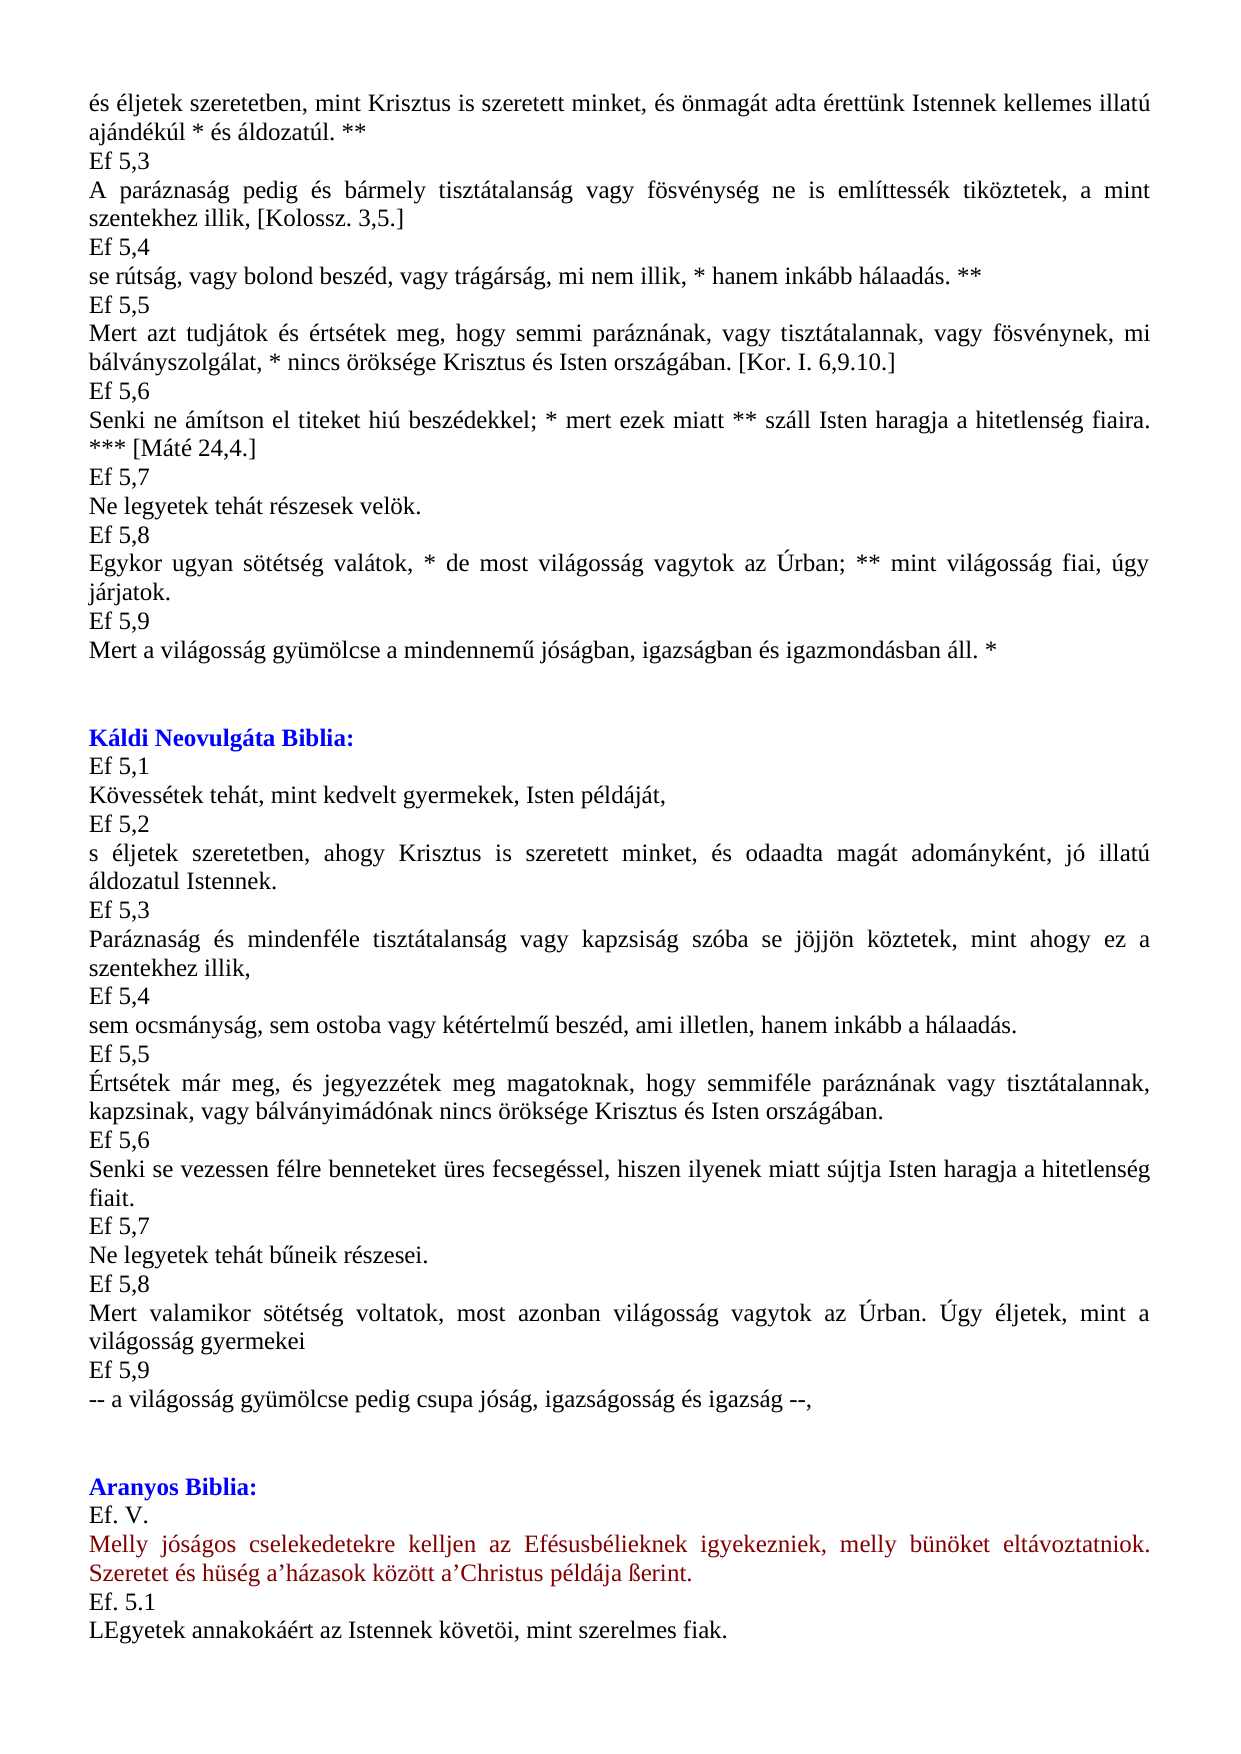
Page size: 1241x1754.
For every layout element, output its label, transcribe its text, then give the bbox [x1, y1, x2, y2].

text Ef 5,4 [88, 981, 1152, 1010]
text Kövessétek tehát, mint kedvelt gyermekek, Isten példáját, [88, 780, 1152, 809]
text Ef 5,6 [88, 1125, 1152, 1154]
text Mert a világosság gyümölcse a mindennemű jóságban, igazságban és igazmondásban áll. * [88, 635, 1152, 663]
text s éljetek szeretetben, ahogy Krisztus is szeretett minket, és odaadta magát adományként, jó illatú áldozatul Istennek. [88, 838, 1152, 895]
text LEgyetek annakokáért az Istennek követöi, mint szerelmes fiak. [88, 1615, 1152, 1644]
text Ef 5,8 [88, 520, 1152, 548]
text Senki se vezessen félre benneteket üres fecsegéssel, hiszen ilyenek miatt sújtja Isten haragja a hitetlenség fiait. [88, 1154, 1152, 1211]
text Ef 5,8 [88, 1269, 1152, 1298]
text sem ocsmányság, sem ostoba vagy kétértelmű beszéd, ami illetlen, hanem inkább a hálaadás. [88, 1010, 1152, 1039]
text Egykor ugyan sötétség valátok, * de most világosság vagytok az Úrban; ** mint világosság fiai, úgy járjatok. [88, 548, 1152, 606]
text se rútság, vagy bolond beszéd, vagy trágárság, mi nem illik, * hanem inkább hálaadás. ** [88, 261, 1152, 290]
text Mert azt tudjátok és értsétek meg, hogy semmi paráznának, vagy tisztátalannak, vagy fösvénynek, mi bálványszolgálat, * nincs öröksége Krisztus és Isten országában. [Kor. I. 6,9.10.] [88, 318, 1152, 376]
text Ef 5,5 [88, 290, 1152, 318]
text Ef 5,9 [88, 606, 1152, 635]
text Káldi Neovulgáta Biblia: [88, 723, 1152, 751]
text Ef 5,5 [88, 1039, 1152, 1068]
text -- a világosság gyümölcse pedig csupa jóság, igazságosság és igazság --, [88, 1384, 1152, 1413]
text Ef 5,1 [88, 751, 1152, 780]
text Ef 5,2 [88, 809, 1152, 838]
text Ne legyetek tehát részesek velök. [88, 491, 1152, 520]
text Aranyos Biblia: [88, 1472, 1152, 1500]
text Ef 5,3 [88, 146, 1152, 175]
text Melly jóságos cselekedetekre kelljen az Efésusbélieknek igyekezniek, melly bünöket eltávoztatniok. Szeretet és hüség a’házasok között a’Christus példája ßerint. [88, 1529, 1152, 1587]
text A paráznaság pedig és bármely tisztátalanság vagy fösvénység ne is említtessék tiköztetek, a mint szentekhez illik, [Kolossz. 3,5.] [88, 175, 1152, 232]
text Ef. V. [88, 1500, 1152, 1529]
text Ef 5,6 [88, 376, 1152, 405]
text Mert valamikor sötétség voltatok, most azonban világosság vagytok az Úrban. Úgy éljetek, mint a világosság gyermekei [88, 1298, 1152, 1355]
text Ef 5,9 [88, 1355, 1152, 1384]
text Paráznaság és mindenféle tisztátalanság vagy kapzsiság szóba se jöjjön köztetek, mint ahogy ez a szentekhez illik, [88, 924, 1152, 981]
text Értsétek már meg, és jegyezzétek meg magatoknak, hogy semmiféle paráznának vagy tisztátalannak, kapzsinak, vagy bálványimádónak nincs öröksége Krisztus és Isten országában. [88, 1068, 1152, 1125]
text Ef. 5.1 [88, 1587, 1152, 1615]
text Senki ne ámítson el titeket hiú beszédekkel; * mert ezek miatt ** száll Isten haragja a hitetlenség fiaira. *** [Máté 24,4.] [88, 405, 1152, 462]
text Ef 5,3 [88, 895, 1152, 924]
text és éljetek szeretetben, mint Krisztus is szeretett minket, és önmagát adta érettünk Istennek kellemes illatú ajándékúl * és áldozatúl. ** [88, 88, 1152, 146]
text Ef 5,4 [88, 232, 1152, 261]
text Ef 5,7 [88, 1211, 1152, 1240]
text Ef 5,7 [88, 462, 1152, 491]
text Ne legyetek tehát bűneik részesei. [88, 1240, 1152, 1269]
